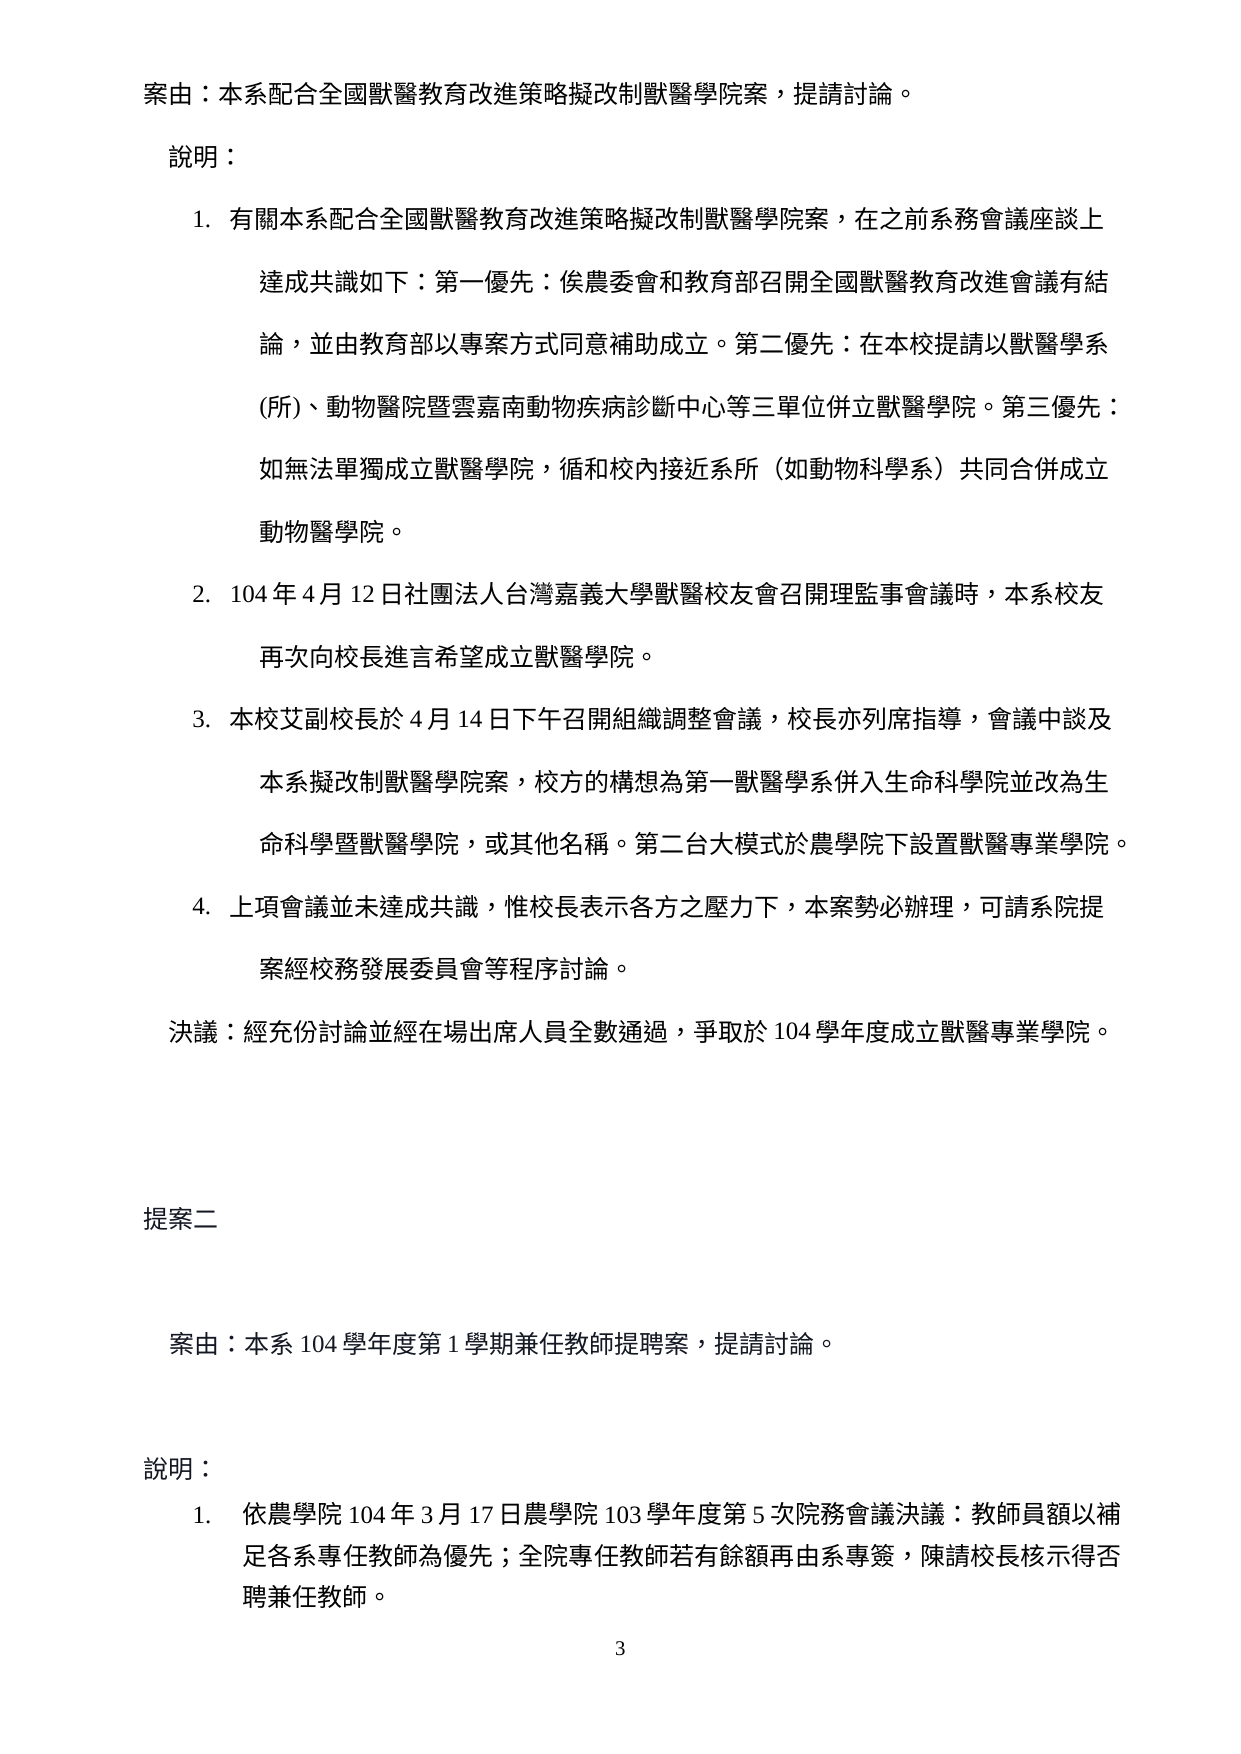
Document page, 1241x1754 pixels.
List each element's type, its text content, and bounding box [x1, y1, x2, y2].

list 依農學院104年3月17日農學院103學年度第5次院務會議決議：教師員額以補足各系專任教師為優先；全院專任教師若有餘額再由系專簽，陳請校長核示得否聘兼任教師。 [192, 1494, 1122, 1614]
text 提案二 [118, 1176, 1122, 1239]
list 上項會議並未達成共識，惟校長表示各方之壓力下，本案勢必辦理，可請系院提案經校務發展委員會等程序討論。 [192, 864, 1122, 989]
list 有關本系配合全國獸醫教育改進策略擬改制獸醫學院案，在之前系務會議座談上達成共識如下：第一優先：俟農委會和教育部召開全國獸醫教育改進會議有結論，並由教育部以專案方式同意補助成立。第二優先：在本校提請以獸醫學系(所)、動物醫院暨雲嘉南動物疾病診斷中心等三單位併立獸醫學院。第三優先：如無法單獨成立獸醫學院，循和校內接近系所（如動物科學系）共同合併成立動物醫學院。 [192, 176, 1122, 551]
text 決議：經充份討論並經在場出席人員全數通過，爭取於104學年度成立獸醫專業學院。 [118, 989, 1122, 1051]
text 說明： [118, 114, 1122, 176]
list 104年4月12日社團法人台灣嘉義大學獸醫校友會召開理監事會議時，本系校友再次向校長進言希望成立獸醫學院。 [192, 551, 1122, 676]
text 說明： [118, 1426, 1122, 1489]
text 案由：本系配合全國獸醫教育改進策略擬改制獸醫學院案，提請討論。 [118, 51, 1122, 114]
list 本校艾副校長於4月14日下午召開組織調整會議，校長亦列席指導，會議中談及本系擬改制獸醫學院案，校方的構想為第一獸醫學系併入生命科學院並改為生命科學暨獸醫學院，或其他名稱。第二台大模式於農學院下設置獸醫專業學院。 [192, 676, 1122, 864]
text 案由：本系104學年度第1學期兼任教師提聘案，提請討論。 [118, 1301, 1122, 1364]
